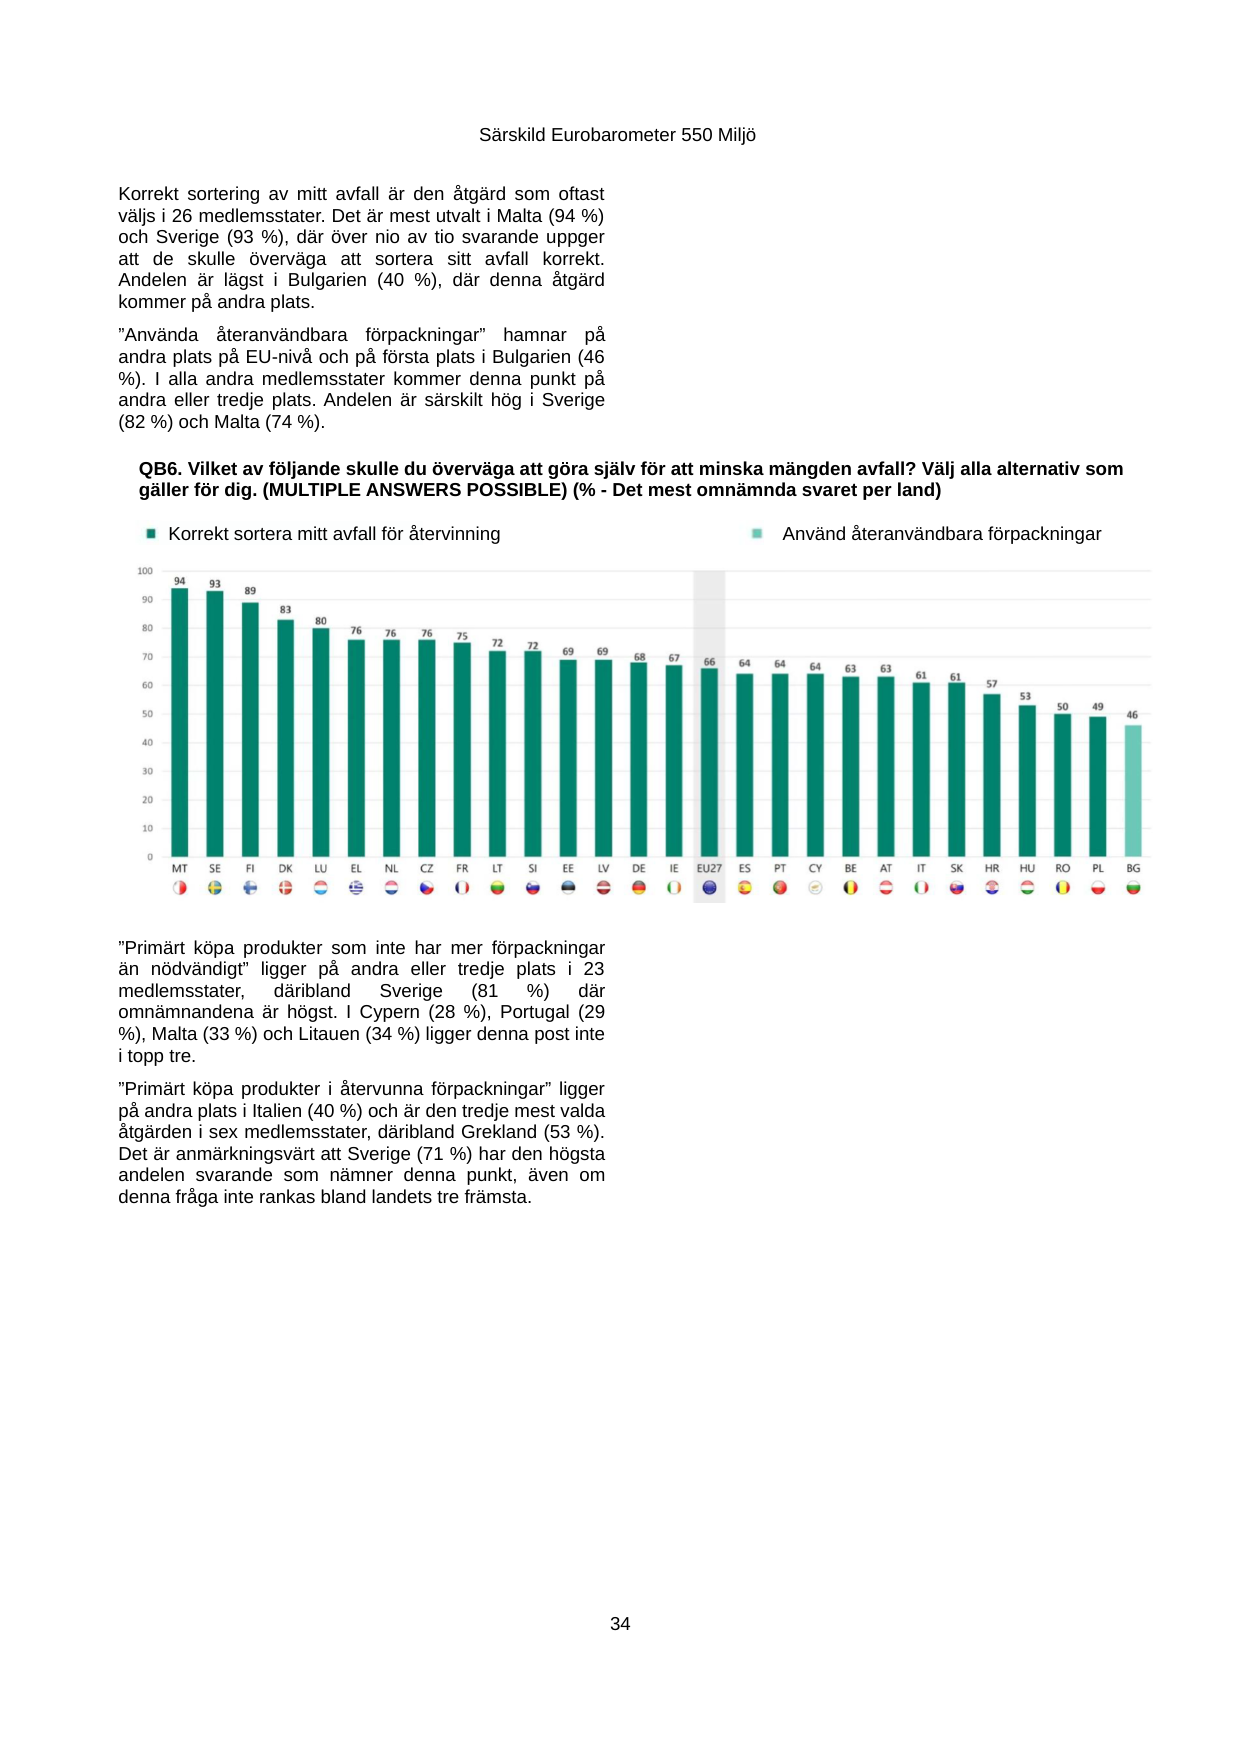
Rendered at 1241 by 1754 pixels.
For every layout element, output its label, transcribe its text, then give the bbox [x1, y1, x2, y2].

text ”Primärt köpa produkter i återvunna förpackningar” ligger på andra plats i Italien (40 %) och är den tredje mest valda åtgärden i sex medlemsstater, däribland Grekland (53 %). Det är anmärkningsvärt att Sverige (71 %) har den högsta andelen svarande som nämner denna punkt, även om denna fråga inte rankas bland landets tre främsta. [118, 1078, 605, 1207]
picture [130, 520, 1164, 903]
text ”Använda återanvändbara förpackningar” hamnar på andra plats på EU-nivå och på första plats i Bulgarien (46 %). I alla andra medlemsstater kommer denna punkt på andra eller tredje plats. Andelen är särskilt hög i Sverige (82 %) och Malta (74 %). [118, 324, 605, 432]
text ”Primärt köpa produkter som inte har mer förpackningar än nödvändigt” ligger på andra eller tredje plats i 23 medlemsstater, däribland Sverige (81 %) där omnämnandena är högst. I Cypern (28 %), Portugal (29 %), Malta (33 %) och Litauen (34 %) ligger denna post inte i topp tre. [118, 937, 605, 1066]
text Korrekt sortering av mitt avfall är den åtgärd som oftast väljs i 26 medlemsstater. Det är mest utvalt i Malta (94 %) och Sverige (93 %), där över nio av tio svarande uppger att de skulle överväga att sortera sitt avfall korrekt. Andelen är lägst i Bulgarien (40 %), där denna åtgärd kommer på andra plats. [118, 183, 605, 312]
